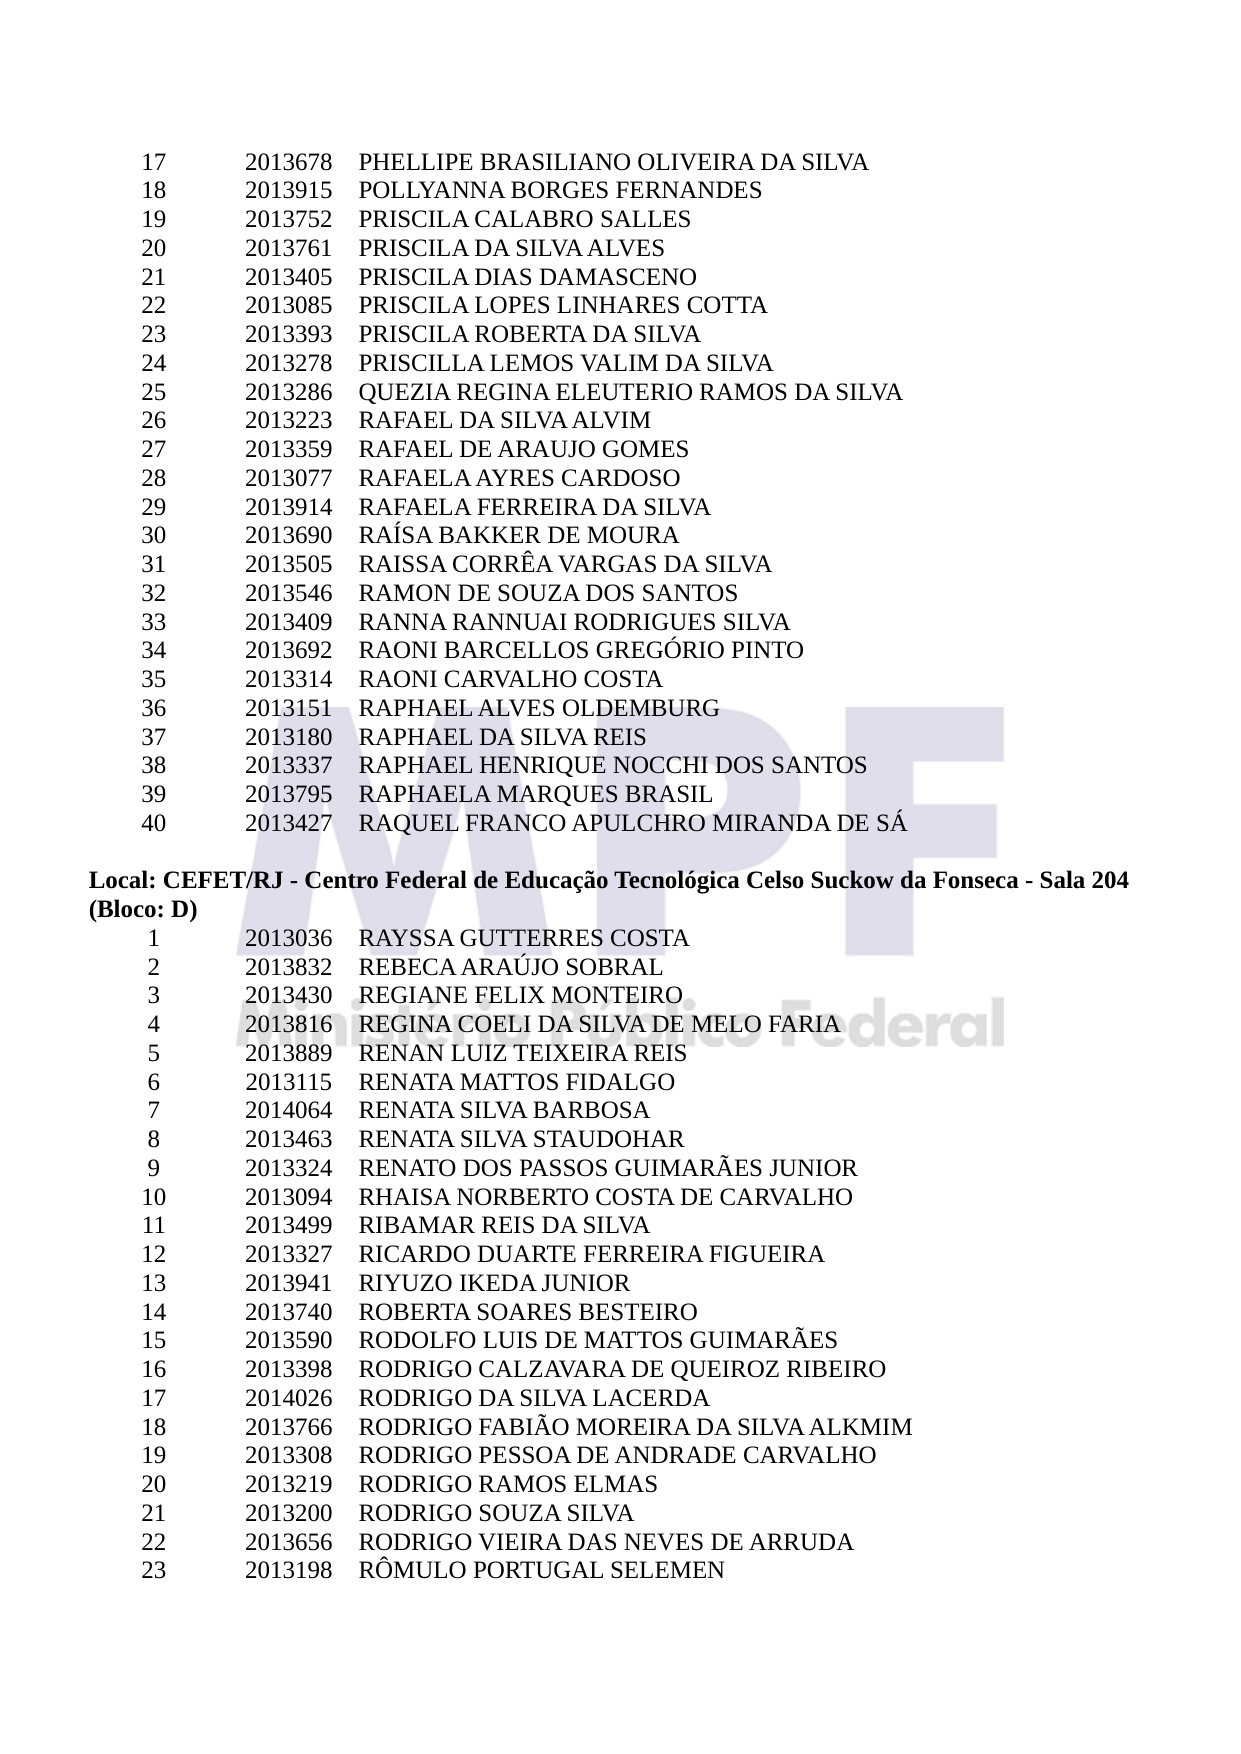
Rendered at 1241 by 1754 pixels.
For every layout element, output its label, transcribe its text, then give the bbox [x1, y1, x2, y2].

table_cell 18 [85, 1412, 222, 1441]
table_cell 35 [85, 664, 222, 693]
table_cell 36 [85, 693, 222, 722]
table_cell 2013278 [222, 348, 355, 377]
table_cell 2013085 [222, 291, 355, 319]
table_cell 2013761 [222, 233, 355, 262]
table_cell 2013409 [222, 607, 355, 636]
table_cell 27 [85, 434, 222, 463]
table_cell 23 [85, 1556, 222, 1584]
table_cell RAQUEL FRANCO APULCHRO MIRANDA DE SÁ [355, 808, 1149, 837]
table_cell 2013832 [222, 952, 355, 981]
table_cell 2013816 [222, 1009, 355, 1038]
table_cell RODRIGO FABIÃO MOREIRA DA SILVA ALKMIM [355, 1412, 1149, 1441]
table_cell 2013180 [222, 722, 355, 751]
table_cell REBECA ARAÚJO SOBRAL [355, 952, 1149, 981]
table_cell 4 [85, 1009, 222, 1038]
table_cell 2013337 [222, 751, 355, 779]
table_cell RODRIGO CALZAVARA DE QUEIROZ RIBEIRO [355, 1354, 1149, 1383]
table_cell QUEZIA REGINA ELEUTERIO RAMOS DA SILVA [355, 377, 1149, 406]
table_cell RAONI CARVALHO COSTA [355, 664, 1149, 693]
table_cell 39 [85, 779, 222, 808]
table_cell RAFAEL DA SILVA ALVIM [355, 406, 1149, 434]
table_cell 2013430 [222, 981, 355, 1009]
table_cell 2013505 [222, 549, 355, 578]
table_cell 14 [85, 1297, 222, 1326]
table_cell 38 [85, 751, 222, 779]
table_cell PHELLIPE BRASILIANO OLIVEIRA DA SILVA [355, 147, 1149, 176]
table_cell PRISCILA DIAS DAMASCENO [355, 262, 1149, 291]
table_cell 25 [85, 377, 222, 406]
table_cell 2013740 [222, 1297, 355, 1326]
table_cell 2014026 [222, 1383, 355, 1412]
table_cell 2013499 [222, 1211, 355, 1239]
table_cell 13 [85, 1268, 222, 1297]
table_cell RAÍSA BAKKER DE MOURA [355, 521, 1149, 549]
table_cell PRISCILLA LEMOS VALIM DA SILVA [355, 348, 1149, 377]
table_cell PRISCILA DA SILVA ALVES [355, 233, 1149, 262]
table_cell RÔMULO PORTUGAL SELEMEN [355, 1556, 1149, 1584]
table_cell RAYSSA GUTTERRES COSTA [355, 923, 1149, 952]
table_cell 31 [85, 549, 222, 578]
table_cell 2013115 [222, 1067, 355, 1096]
table_cell RENATA SILVA STAUDOHAR [355, 1124, 1149, 1153]
table_cell 19 [85, 204, 222, 233]
table_cell RIBAMAR REIS DA SILVA [355, 1211, 1149, 1239]
table_cell RODRIGO DA SILVA LACERDA [355, 1383, 1149, 1412]
table_cell 20 [85, 1469, 222, 1498]
table_cell RAMON DE SOUZA DOS SANTOS [355, 578, 1149, 607]
table_cell 3 [85, 981, 222, 1009]
table_cell 32 [85, 578, 222, 607]
table_cell 2013219 [222, 1469, 355, 1498]
table_cell RENAN LUIZ TEIXEIRA REIS [355, 1038, 1149, 1067]
table_cell PRISCILA LOPES LINHARES COTTA [355, 291, 1149, 319]
table_cell 2014064 [222, 1096, 355, 1124]
table_cell REGINA COELI DA SILVA DE MELO FARIA [355, 1009, 1149, 1038]
table_cell 1 [85, 923, 222, 952]
table_cell 9 [85, 1153, 222, 1182]
table_cell 2013656 [222, 1527, 355, 1556]
table_cell RAFAELA FERREIRA DA SILVA [355, 492, 1149, 521]
table_cell 2013359 [222, 434, 355, 463]
table_cell 6 [85, 1067, 222, 1096]
table_cell 2013590 [222, 1326, 355, 1354]
table_cell 40 [85, 808, 222, 837]
table_cell 2013393 [222, 319, 355, 348]
table_cell 19 [85, 1441, 222, 1469]
table_cell 34 [85, 636, 222, 664]
table_cell 5 [85, 1038, 222, 1067]
table_cell 2013690 [222, 521, 355, 549]
table_cell RENATA SILVA BARBOSA [355, 1096, 1149, 1124]
table_cell 2013915 [222, 176, 355, 204]
table_cell RAPHAEL DA SILVA REIS [355, 722, 1149, 751]
table_cell 2013327 [222, 1239, 355, 1268]
table_cell RODRIGO RAMOS ELMAS [355, 1469, 1149, 1498]
table_cell 21 [85, 262, 222, 291]
table_cell 2013766 [222, 1412, 355, 1441]
table_cell 12 [85, 1239, 222, 1268]
table_cell Local: CEFET/RJ - Centro Federal de Educação Tecnológica Celso Suckow da Fonseca - Sala 204 (Bloco: D) [85, 866, 1149, 923]
table_cell 2013546 [222, 578, 355, 607]
table_cell 2013752 [222, 204, 355, 233]
table_cell 17 [85, 147, 222, 176]
table_cell 2013914 [222, 492, 355, 521]
table_cell 29 [85, 492, 222, 521]
table_cell RAPHAEL ALVES OLDEMBURG [355, 693, 1149, 722]
table_cell RHAISA NORBERTO COSTA DE CARVALHO [355, 1182, 1149, 1211]
table_cell RIYUZO IKEDA JUNIOR [355, 1268, 1149, 1297]
table_cell 22 [85, 1527, 222, 1556]
table_cell RAISSA CORRÊA VARGAS DA SILVA [355, 549, 1149, 578]
table_cell 10 [85, 1182, 222, 1211]
table_cell 22 [85, 291, 222, 319]
table_cell 18 [85, 176, 222, 204]
table_cell 2 [85, 952, 222, 981]
table_cell 2013398 [222, 1354, 355, 1383]
table_cell 2013036 [222, 923, 355, 952]
table_cell 20 [85, 233, 222, 262]
table_cell RICARDO DUARTE FERREIRA FIGUEIRA [355, 1239, 1149, 1268]
table_cell RAFAELA AYRES CARDOSO [355, 463, 1149, 492]
table_cell 33 [85, 607, 222, 636]
table_cell 7 [85, 1096, 222, 1124]
table_cell 28 [85, 463, 222, 492]
table_cell 37 [85, 722, 222, 751]
table_cell ROBERTA SOARES BESTEIRO [355, 1297, 1149, 1326]
table_cell 2013151 [222, 693, 355, 722]
table_cell 2013094 [222, 1182, 355, 1211]
table_cell 21 [85, 1498, 222, 1527]
table_cell 23 [85, 319, 222, 348]
table_cell 17 [85, 1383, 222, 1412]
table_cell REGIANE FELIX MONTEIRO [355, 981, 1149, 1009]
table_cell 2013405 [222, 262, 355, 291]
table_cell 2013678 [222, 147, 355, 176]
table_cell 2013314 [222, 664, 355, 693]
table_cell 2013692 [222, 636, 355, 664]
table_cell 2013795 [222, 779, 355, 808]
table_cell 8 [85, 1124, 222, 1153]
table_cell PRISCILA ROBERTA DA SILVA [355, 319, 1149, 348]
table_cell 30 [85, 521, 222, 549]
table_cell RAPHAEL HENRIQUE NOCCHI DOS SANTOS [355, 751, 1149, 779]
table_cell RENATA MATTOS FIDALGO [355, 1067, 1149, 1096]
table_cell 16 [85, 1354, 222, 1383]
table_cell RODRIGO PESSOA DE ANDRADE CARVALHO [355, 1441, 1149, 1469]
table_cell 2013324 [222, 1153, 355, 1182]
table_cell 26 [85, 406, 222, 434]
table_cell 2013200 [222, 1498, 355, 1527]
table_cell RODRIGO SOUZA SILVA [355, 1498, 1149, 1527]
table_cell RODRIGO VIEIRA DAS NEVES DE ARRUDA [355, 1527, 1149, 1556]
table_cell 2013198 [222, 1556, 355, 1584]
table_cell RAFAEL DE ARAUJO GOMES [355, 434, 1149, 463]
table_cell [85, 837, 1149, 866]
table_cell 2013308 [222, 1441, 355, 1469]
table_cell RODOLFO LUIS DE MATTOS GUIMARÃES [355, 1326, 1149, 1354]
table_cell RAPHAELA MARQUES BRASIL [355, 779, 1149, 808]
table_cell 24 [85, 348, 222, 377]
table_cell RAONI BARCELLOS GREGÓRIO PINTO [355, 636, 1149, 664]
table_cell POLLYANNA BORGES FERNANDES [355, 176, 1149, 204]
table_cell RENATO DOS PASSOS GUIMARÃES JUNIOR [355, 1153, 1149, 1182]
table_cell RANNA RANNUAI RODRIGUES SILVA [355, 607, 1149, 636]
table_cell 2013077 [222, 463, 355, 492]
table_cell 2013463 [222, 1124, 355, 1153]
table_cell 2013223 [222, 406, 355, 434]
table_cell 11 [85, 1211, 222, 1239]
table_cell 2013286 [222, 377, 355, 406]
table_cell 2013427 [222, 808, 355, 837]
table_cell 2013941 [222, 1268, 355, 1297]
table_cell PRISCILA CALABRO SALLES [355, 204, 1149, 233]
table_cell 15 [85, 1326, 222, 1354]
table_cell 2013889 [222, 1038, 355, 1067]
